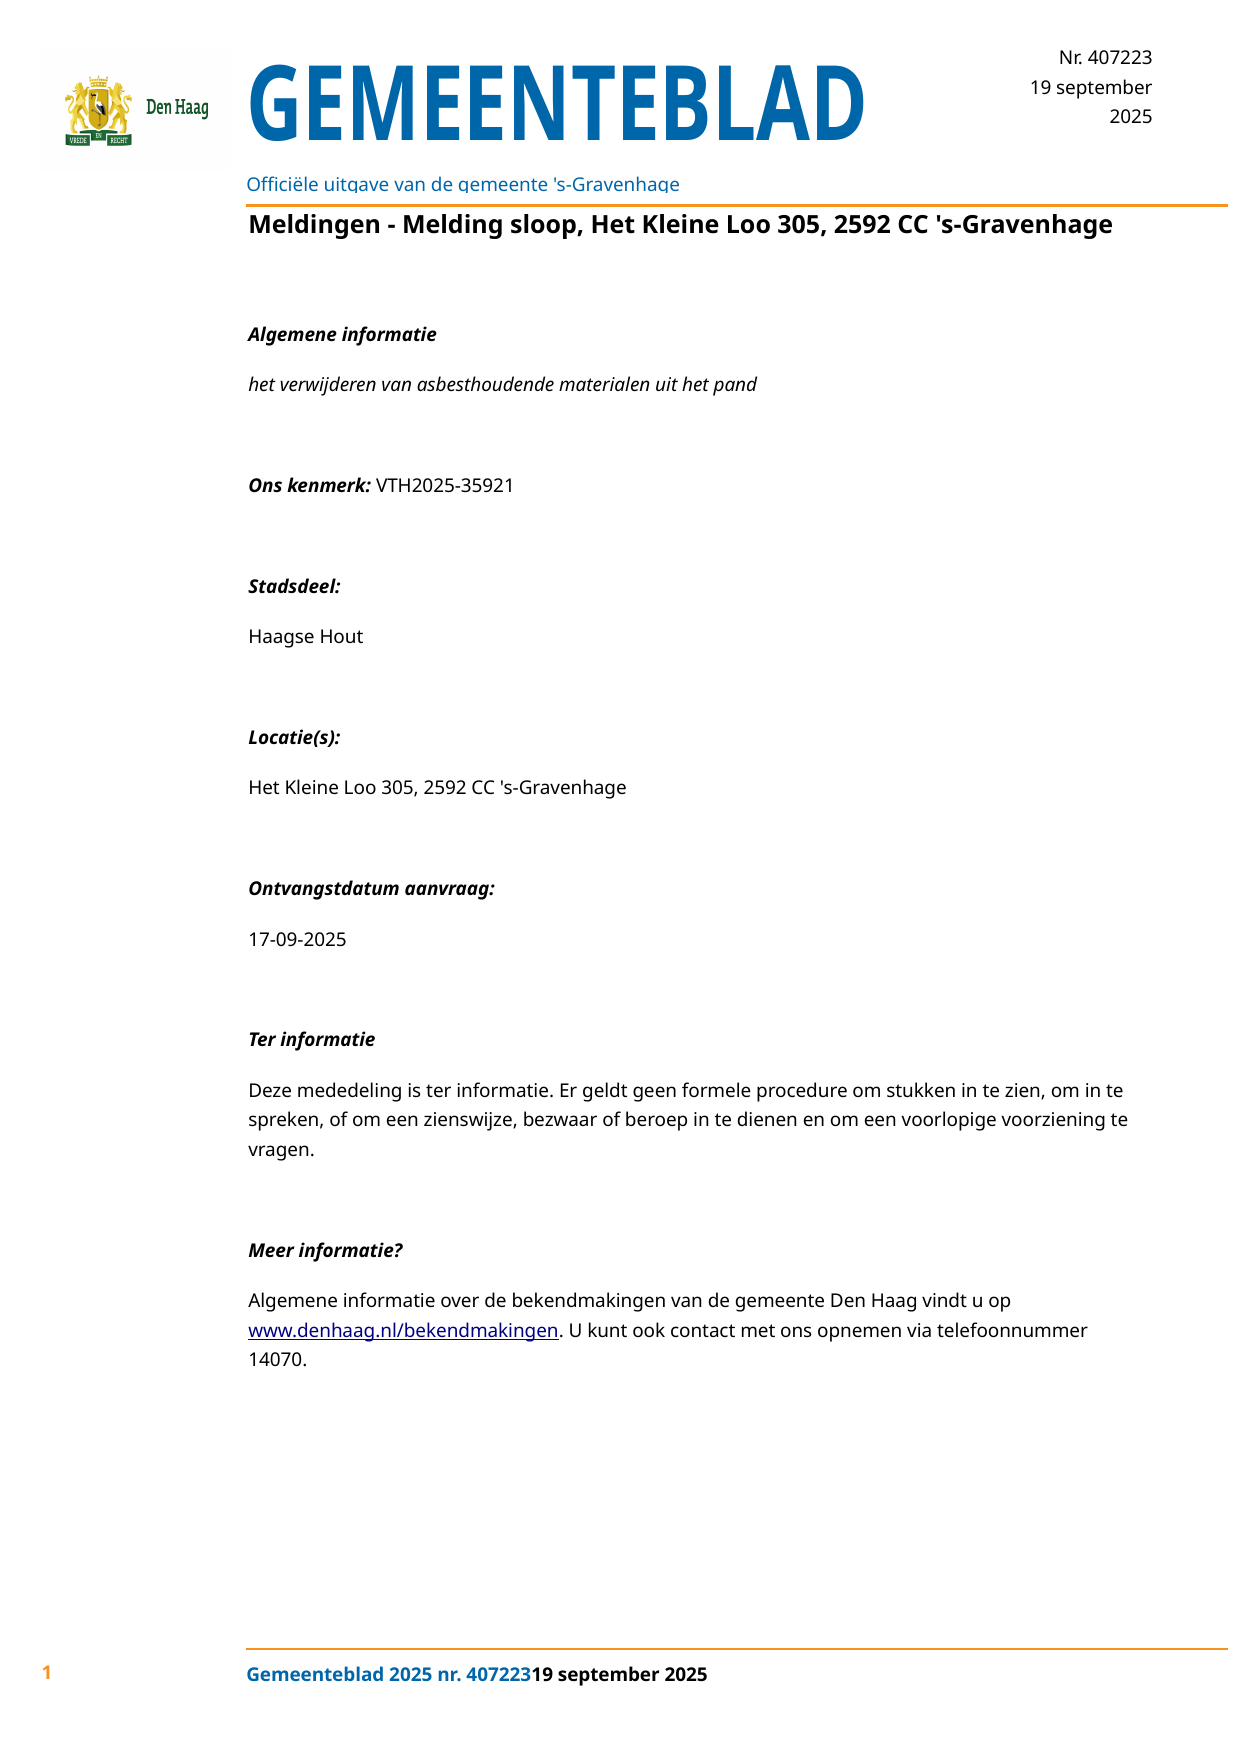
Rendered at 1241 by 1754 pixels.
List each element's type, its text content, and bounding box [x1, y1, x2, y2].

text Haagse Hout [248, 623, 1152, 649]
text Ter informatie [248, 1027, 1152, 1052]
text Algemene informatie over de bekendmakingen van de gemeente Den Haag vindt u op www.denhaag.nl/bekendmakingen. U kunt ook contact met ons opnemen via telefoonnummer 14070. [248, 1287, 1152, 1372]
text Ontvangstdatum aanvraag: [248, 875, 1152, 901]
text Algemene informatie [248, 321, 1152, 346]
text Locatie(s): [248, 724, 1152, 750]
picture [41, 47, 231, 172]
text Ons kenmerk: VTH2025-35921 [248, 472, 1152, 498]
text het verwijderen van asbesthoudende materialen uit het pand [248, 371, 1152, 397]
text Het Kleine Loo 305, 2592 CC 's-Gravenhage [248, 774, 1152, 800]
text 17-09-2025 [248, 926, 1152, 951]
text Meer informatie? [248, 1237, 1152, 1263]
text Meldingen - Melding sloop, Het Kleine Loo 305, 2592 CC 's-Gravenhage [248, 207, 1152, 241]
text Deze mededeling is ter informatie. Er geldt geen formele procedure om stukken in te zien, om in te spreken, of om een zienswijze, bezwaar of beroep in te dienen en om een voorlopige voorziening te vragen. [248, 1077, 1152, 1162]
text Stadsdeel: [248, 573, 1152, 598]
